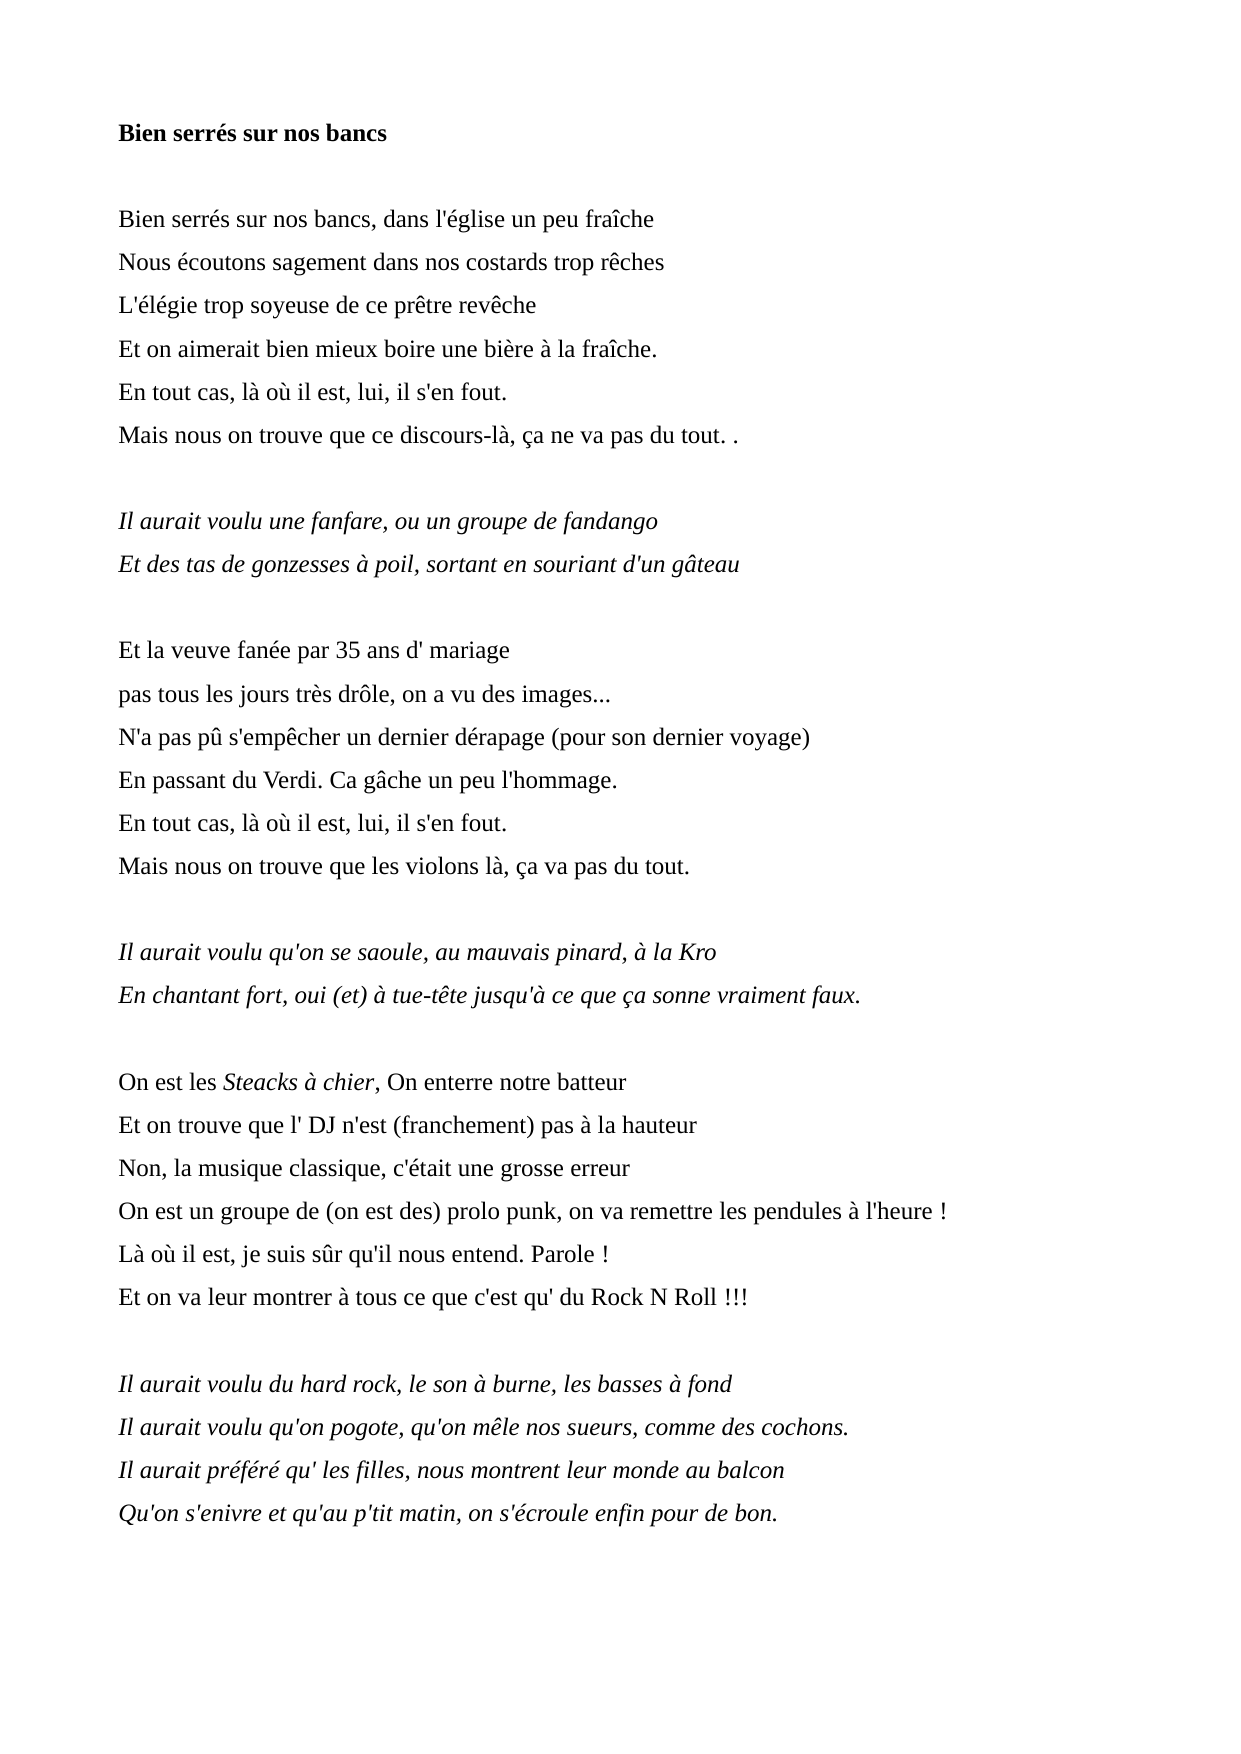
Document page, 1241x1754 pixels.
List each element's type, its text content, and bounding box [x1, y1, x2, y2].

text Et on trouve que l' DJ n'est (franchement) pas à la hauteur [118, 1110, 1122, 1139]
text On est les Steacks à chier, On enterre notre batteur [118, 1067, 1122, 1096]
text Et des tas de gonzesses à poil, sortant en souriant d'un gâteau [118, 549, 1122, 578]
text Et on va leur montrer à tous ce que c'est qu' du Rock N Roll !!! [118, 1282, 1122, 1311]
text Mais nous on trouve que les violons là, ça va pas du tout. [118, 851, 1122, 880]
text Bien serrés sur nos bancs [118, 118, 1122, 147]
text Il aurait préféré qu' les filles, nous montrent leur monde au balcon [118, 1455, 1122, 1484]
text Il aurait voulu une fanfare, ou un groupe de fandango [118, 506, 1122, 535]
text Nous écoutons sagement dans nos costards trop rêches [118, 247, 1122, 276]
text En tout cas, là où il est, lui, il s'en fout. [118, 377, 1122, 406]
text Bien serrés sur nos bancs, dans l'église un peu fraîche [118, 204, 1122, 233]
text Non, la musique classique, c'était une grosse erreur [118, 1153, 1122, 1182]
text En tout cas, là où il est, lui, il s'en fout. [118, 808, 1122, 837]
text L'élégie trop soyeuse de ce prêtre revêche [118, 291, 1122, 319]
text Et on aimerait bien mieux boire une bière à la fraîche. [118, 334, 1122, 362]
text pas tous les jours très drôle, on a vu des images... [118, 679, 1122, 707]
text N'a pas pû s'empêcher un dernier dérapage (pour son dernier voyage) [118, 722, 1122, 751]
text En passant du Verdi. Ca gâche un peu l'hommage. [118, 765, 1122, 794]
text Qu'on s'enivre et qu'au p'tit matin, on s'écroule enfin pour de bon. [118, 1498, 1122, 1527]
text Mais nous on trouve que ce discours-là, ça ne va pas du tout. . [118, 420, 1122, 449]
text Il aurait voulu du hard rock, le son à burne, les basses à fond [118, 1369, 1122, 1397]
text Il aurait voulu qu'on pogote, qu'on mêle nos sueurs, comme des cochons. [118, 1412, 1122, 1441]
text En chantant fort, oui (et) à tue-tête jusqu'à ce que ça sonne vraiment faux. [118, 981, 1122, 1009]
text Là où il est, je suis sûr qu'il nous entend. Parole ! [118, 1239, 1122, 1268]
text On est un groupe de (on est des) prolo punk, on va remettre les pendules à l'heure ! [118, 1196, 1122, 1225]
text Et la veuve fanée par 35 ans d' mariage [118, 636, 1122, 664]
text Il aurait voulu qu'on se saoule, au mauvais pinard, à la Kro [118, 937, 1122, 966]
